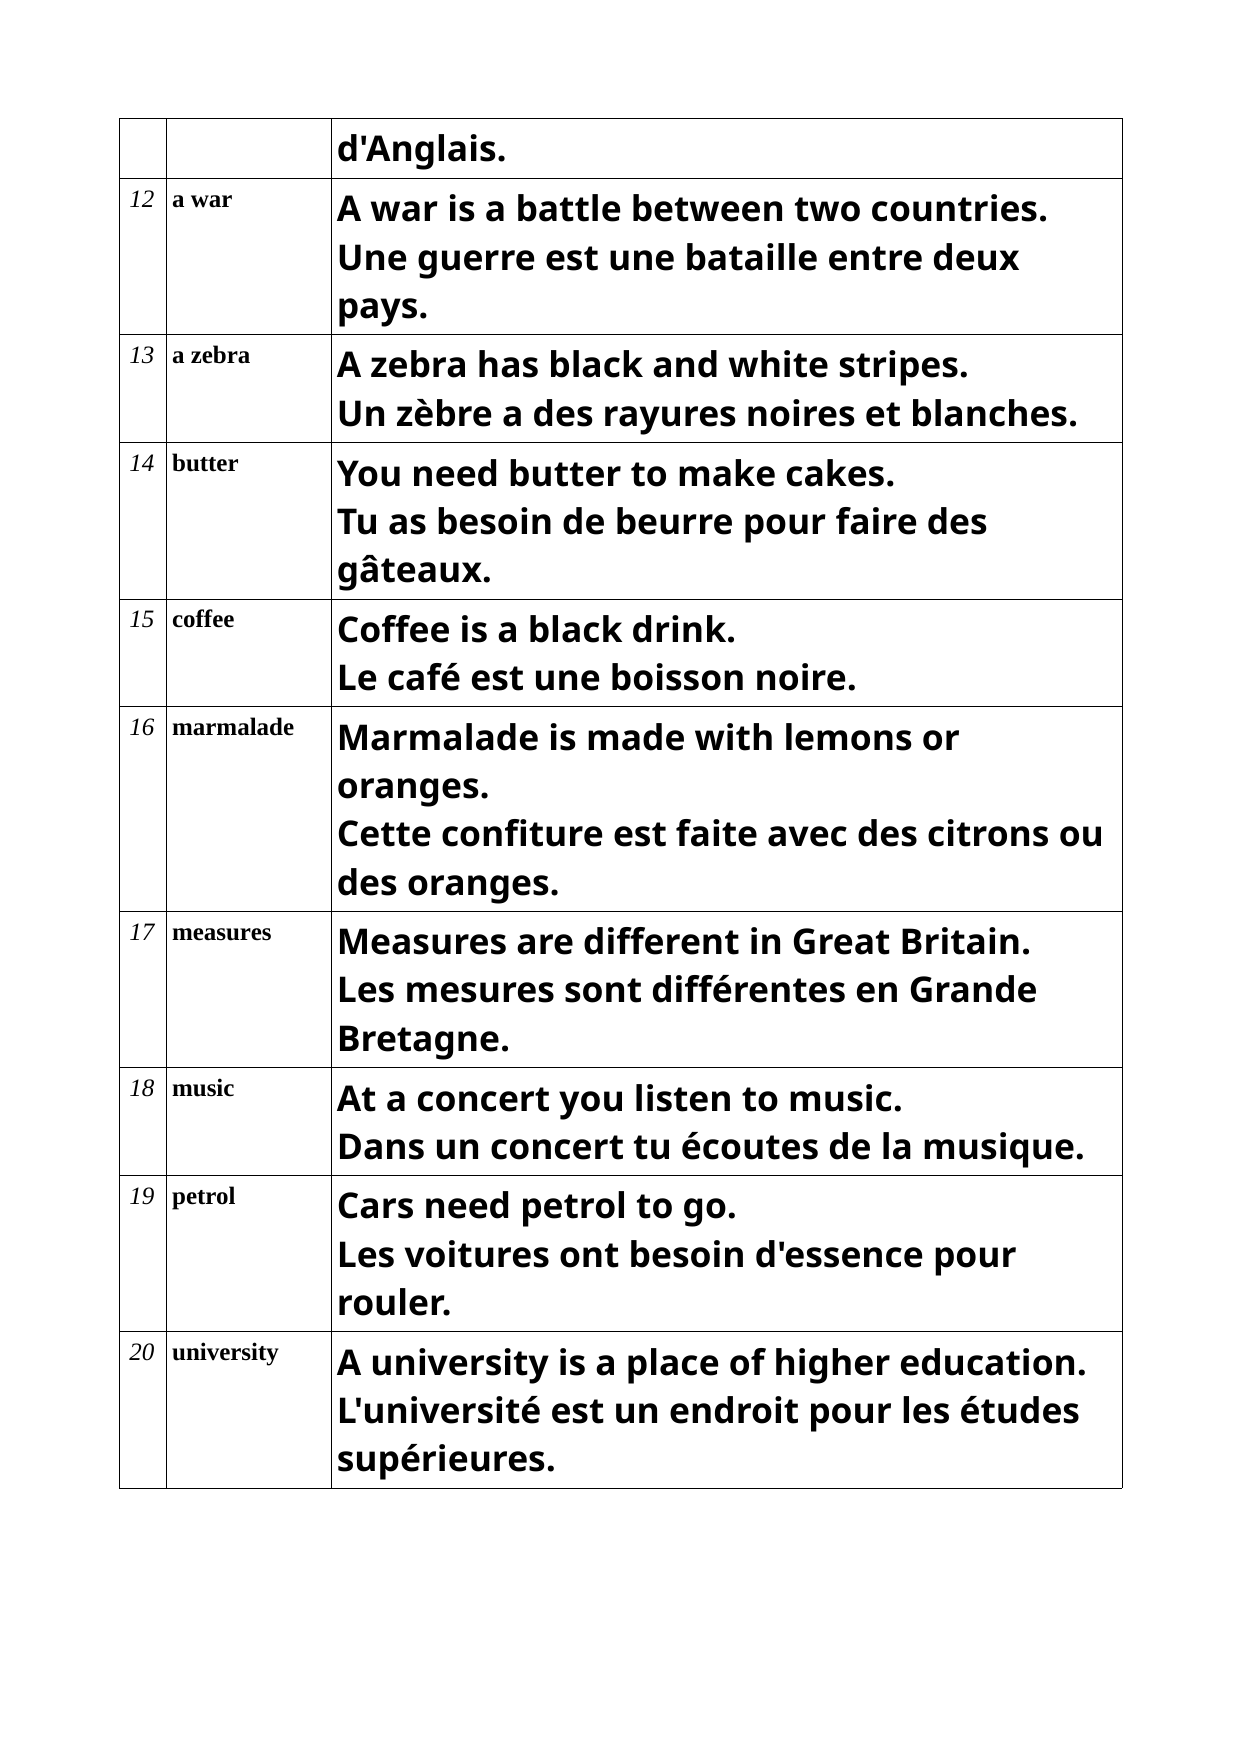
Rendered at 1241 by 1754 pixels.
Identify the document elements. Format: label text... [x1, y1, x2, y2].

table_cell marmalade [167, 707, 331, 911]
table_cell Cars need petrol to go. Les voitures ont besoin d'essence pour rouler. [332, 1176, 1122, 1331]
table_cell Measures are different in Great Britain. Les mesures sont différentes en Grande Bretagne. [332, 912, 1122, 1067]
table_cell d'Anglais. [332, 119, 1122, 178]
table_cell 13 [120, 335, 166, 442]
table_cell butter [167, 443, 331, 598]
table_cell Coffee is a black drink. Le café est une boisson noire. [332, 600, 1122, 706]
table_cell A university is a place of higher education. L'université est un endroit pour les études supérieures. [332, 1332, 1122, 1488]
table_cell university [167, 1332, 331, 1488]
table_cell [120, 119, 166, 178]
table_cell a war [167, 179, 331, 334]
table_cell petrol [167, 1176, 331, 1331]
table_cell 16 [120, 707, 166, 911]
table_cell [167, 119, 331, 178]
table_cell A zebra has black and white stripes. Un zèbre a des rayures noires et blanches. [332, 335, 1122, 442]
table_cell a zebra [167, 335, 331, 442]
table_cell 14 [120, 443, 166, 598]
table_cell At a concert you listen to music. Dans un concert tu écoutes de la musique. [332, 1068, 1122, 1175]
table_cell music [167, 1068, 331, 1175]
table_cell A war is a battle between two countries. Une guerre est une bataille entre deux pays. [332, 179, 1122, 334]
table_cell 20 [120, 1332, 166, 1488]
table_cell 17 [120, 912, 166, 1067]
table_cell You need butter to make cakes. Tu as besoin de beurre pour faire des gâteaux. [332, 443, 1122, 598]
table_cell 18 [120, 1068, 166, 1175]
table_cell Marmalade is made with lemons or oranges. Cette confiture est faite avec des citrons ou des oranges. [332, 707, 1122, 911]
table_cell measures [167, 912, 331, 1067]
table_cell coffee [167, 600, 331, 706]
table_cell 15 [120, 600, 166, 706]
table_cell 19 [120, 1176, 166, 1331]
table_cell 12 [120, 179, 166, 334]
